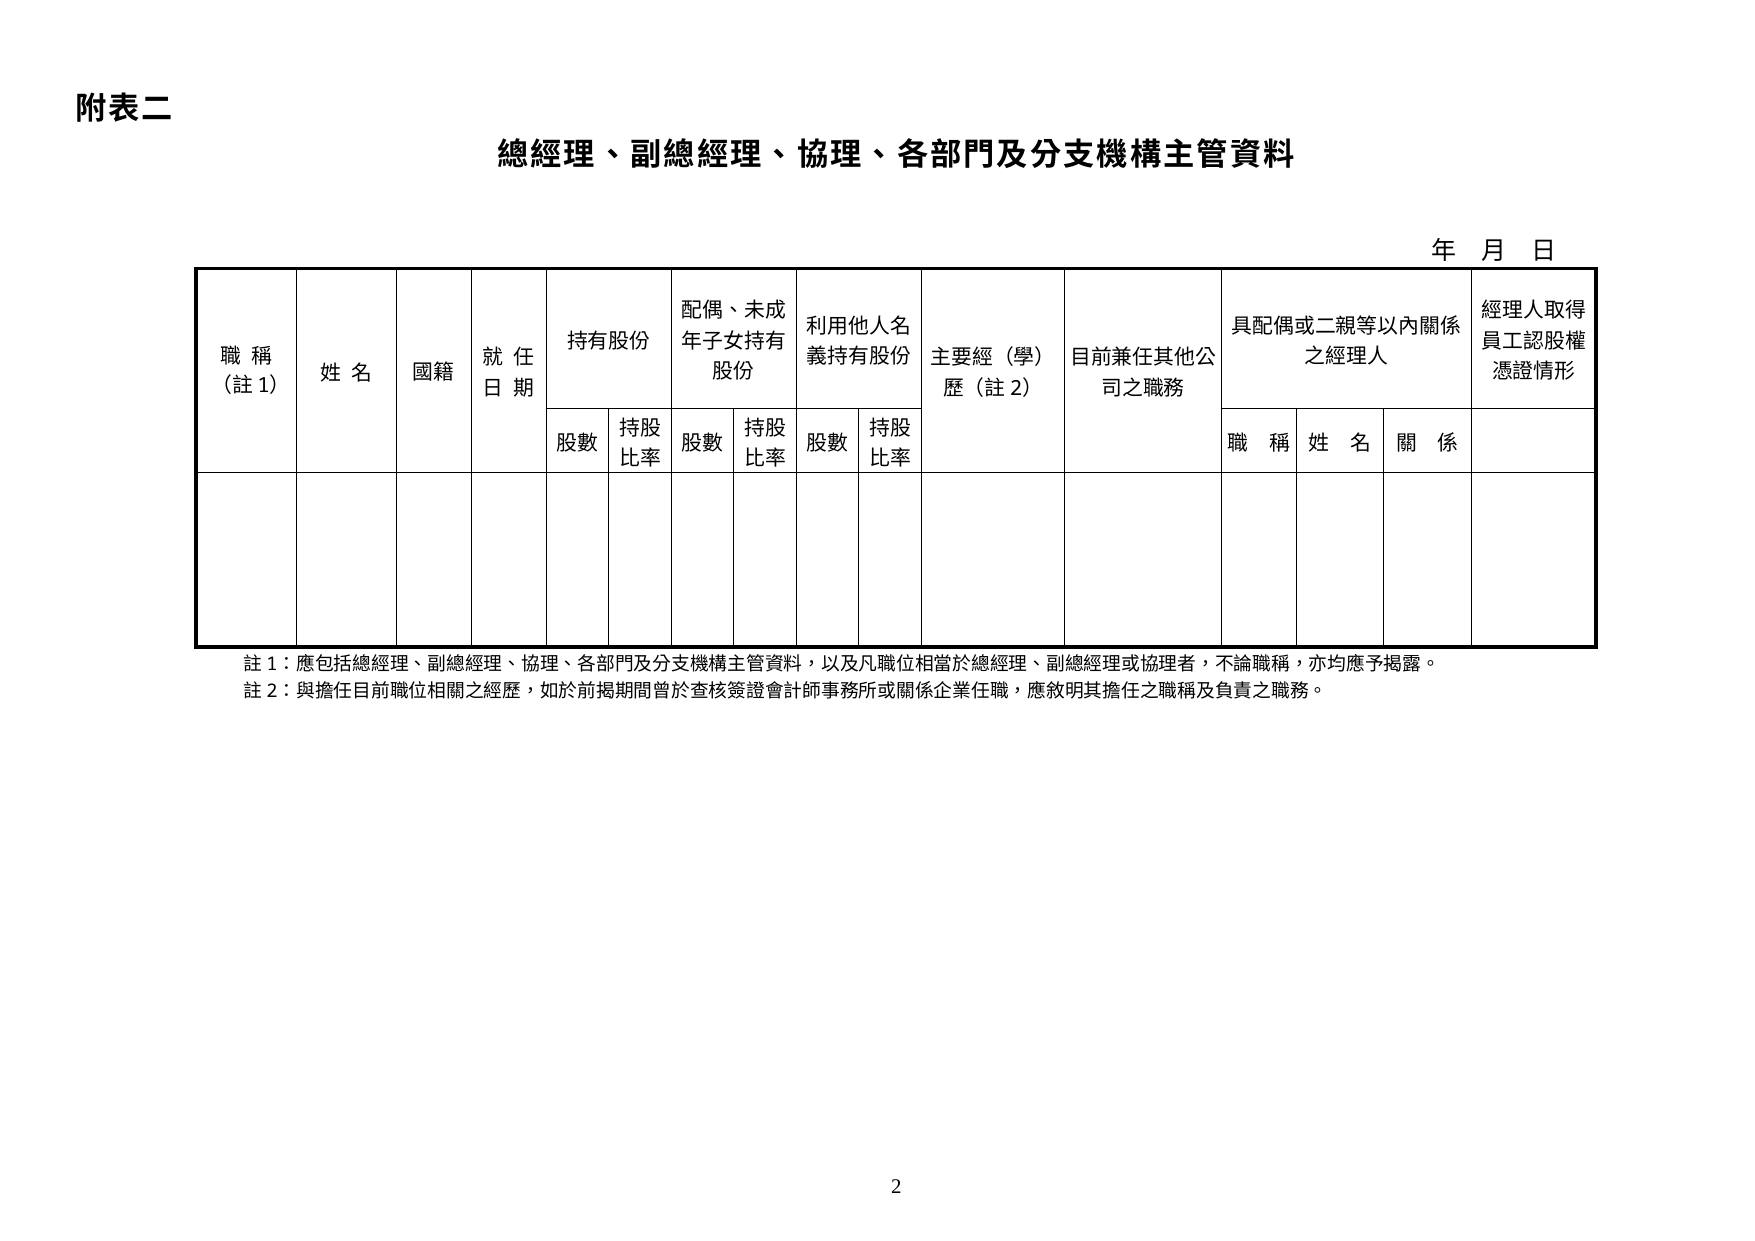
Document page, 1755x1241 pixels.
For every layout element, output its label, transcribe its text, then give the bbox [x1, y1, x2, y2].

table_cell [1222, 473, 1296, 645]
table_cell [547, 473, 608, 645]
table_header 經理人取得員工認股權憑證情形 [1472, 270, 1594, 408]
table_header 具配偶或二親等以內關係之經理人 [1222, 270, 1471, 408]
table_cell 姓 名 [1297, 409, 1383, 472]
table_cell 持股比率 [609, 409, 671, 472]
table_cell 職 稱 [1222, 409, 1296, 472]
table_cell [734, 473, 796, 645]
text 總經理、副總經理、協理、各部門及分支機構主管資料 [75, 129, 1717, 174]
table_header 目前兼任其他公司之職務 [1065, 270, 1221, 472]
table_header 就 任日 期 [472, 270, 546, 472]
table_cell [1065, 473, 1221, 645]
text 年 月 日 [75, 231, 1556, 267]
table_header 利用他人名義持有股份 [797, 270, 921, 408]
table_cell 股數 [672, 409, 733, 472]
table_cell 關 係 [1384, 409, 1471, 472]
table_cell [1472, 409, 1594, 472]
text 附表二 [75, 83, 1717, 129]
table_header 國籍 [397, 270, 471, 472]
text 註1：應包括總經理、副總經理、協理、各部門及分支機構主管資料，以及凡職位相當於總經理、副總經理或協理者，不論職稱，亦均應予揭露。 [244, 648, 1717, 676]
table_cell [859, 473, 921, 645]
table_cell [198, 473, 296, 645]
table_cell 股數 [547, 409, 608, 472]
table_cell [1297, 473, 1383, 645]
table_cell [1472, 473, 1594, 645]
table_header 持有股份 [547, 270, 671, 408]
table_cell 股數 [797, 409, 858, 472]
table_cell [1384, 473, 1471, 645]
table_header 主要經（學）歷（註2） [922, 270, 1064, 472]
table_header 職 稱 （註1） [198, 270, 296, 472]
table_cell [397, 473, 471, 645]
table_cell [297, 473, 396, 645]
table_cell 持股比率 [859, 409, 921, 472]
table_cell [472, 473, 546, 645]
table_cell [922, 473, 1064, 645]
table_cell 持股比率 [734, 409, 796, 472]
table_header 姓 名 [297, 270, 396, 472]
table_cell [797, 473, 858, 645]
table_cell [672, 473, 733, 645]
table_header 配偶、未成年子女持有股份 [672, 270, 796, 408]
text 註2：與擔任目前職位相關之經歷，如於前揭期間曾於查核簽證會計師事務所或關係企業任職，應敘明其擔任之職稱及負責之職務。 [244, 676, 1717, 703]
table_cell [609, 473, 671, 645]
